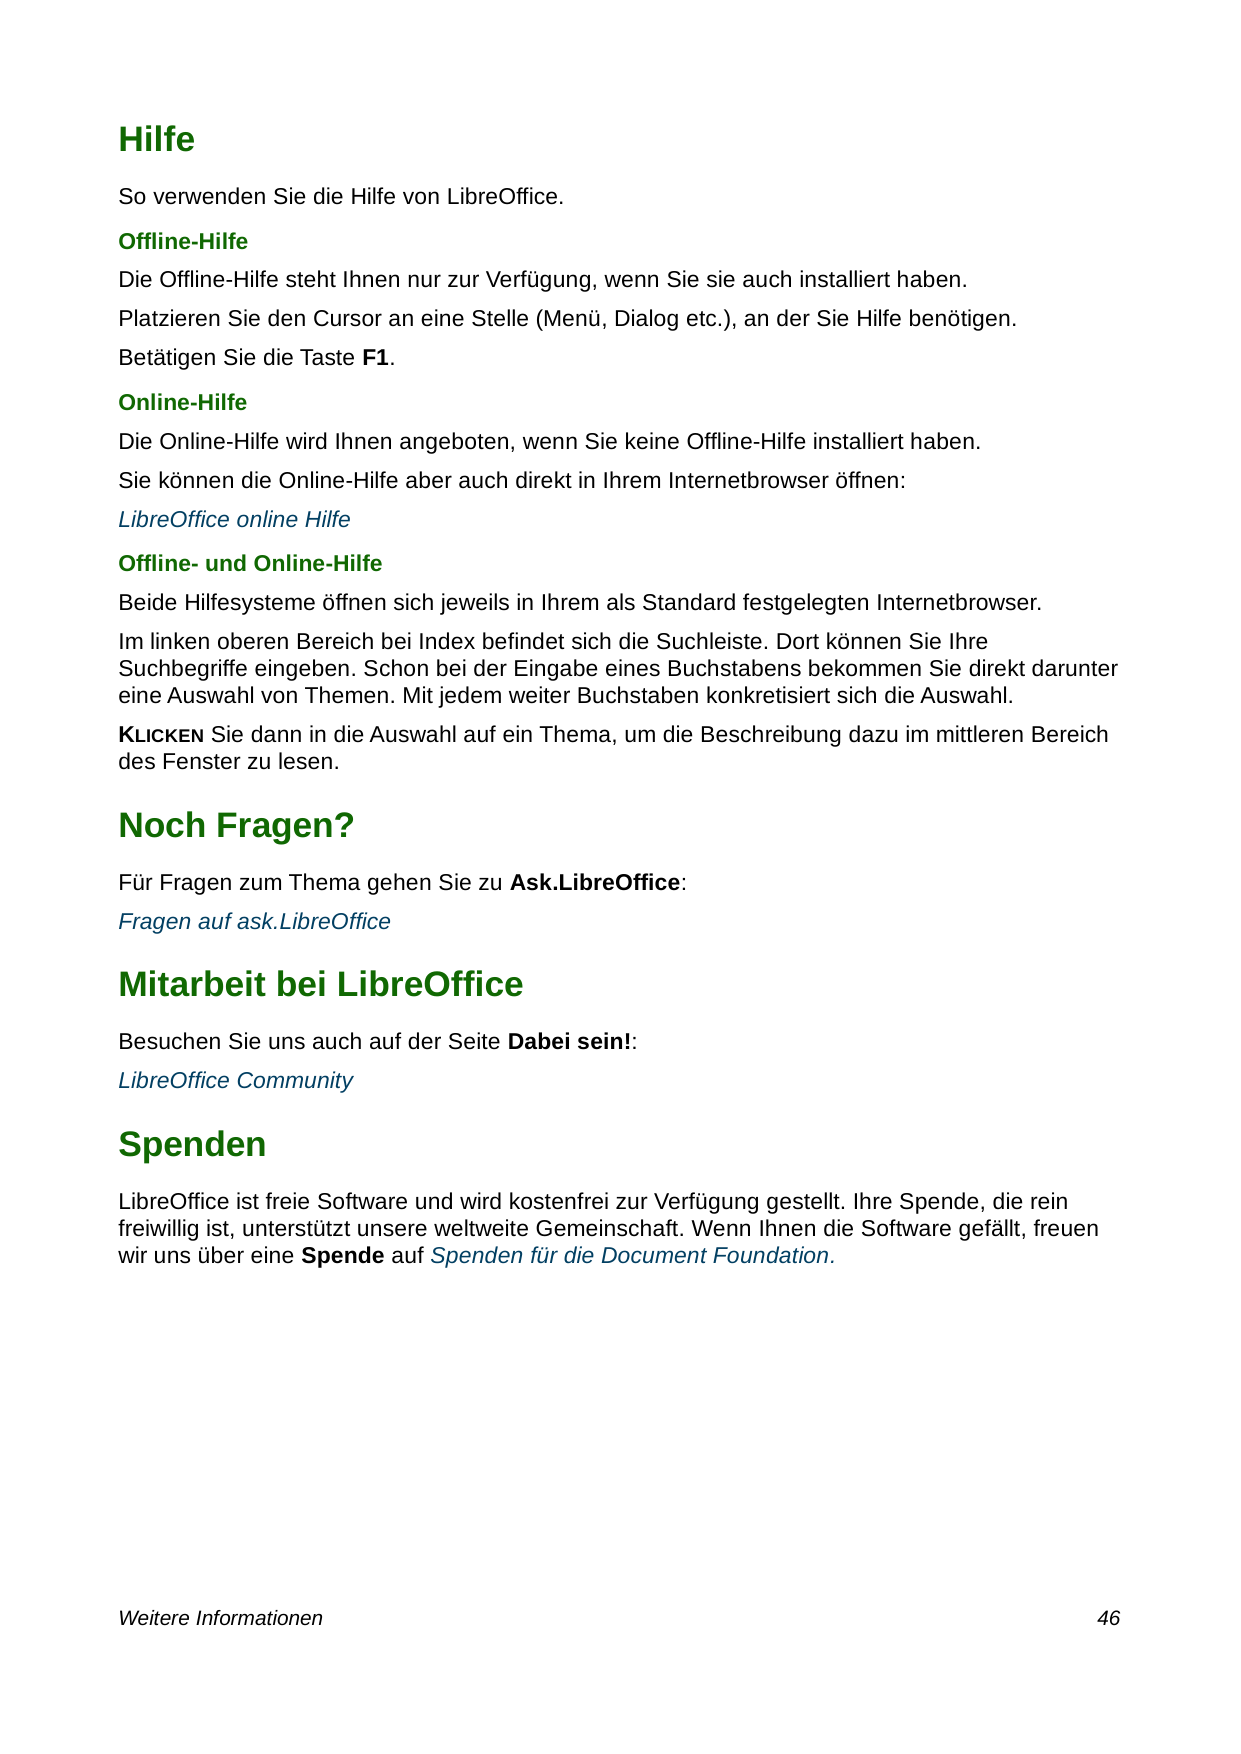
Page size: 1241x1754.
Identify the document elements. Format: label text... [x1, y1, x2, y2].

text Für Fragen zum Thema gehen Sie zu Ask.LibreOffice: [118, 868, 1122, 895]
subtitle Online-Hilfe [118, 388, 1122, 415]
text LibreOffice ist freie Software und wird kostenfrei zur Verfügung gestellt. Ihre Spende, die rein freiwillig ist, unterstützt unsere weltweite Gemeinschaft. Wenn Ihnen die Software gefällt, freuen wir uns über eine Spende auf Spenden für die Document Foundation. [118, 1187, 1122, 1268]
text Die Offline-Hilfe steht Ihnen nur zur Verfügung, wenn Sie sie auch installiert haben. [118, 266, 1122, 293]
text So verwenden Sie die Hilfe von LibreOffice. [118, 182, 1122, 209]
subtitle Offline- und Online-Hilfe [118, 550, 1122, 577]
text Fragen auf ask.LibreOffice [118, 907, 1122, 934]
text Sie können die Online-Hilfe aber auch direkt in Ihrem Internetbrowser öffnen: [118, 466, 1122, 493]
subtitle Offline-Hilfe [118, 227, 1122, 254]
subtitle Hilfe [118, 118, 1122, 159]
text LibreOffice Community [118, 1066, 1122, 1093]
text Im linken oberen Bereich bei Index befindet sich die Suchleiste. Dort können Sie Ihre Suchbegriffe eingeben. Schon bei der Eingabe eines Buchstabens bekommen Sie direkt darunter eine Auswahl von Themen. Mit jedem weiter Buchstaben konkretisiert sich die Auswahl. [118, 627, 1122, 709]
subtitle Noch Fragen? [118, 804, 1122, 844]
text Beide Hilfesysteme öffnen sich jeweils in Ihrem als Standard festgelegten Internetbrowser. [118, 588, 1122, 616]
text Klicken Sie dann in die Auswahl auf ein Thema, um die Beschreibung dazu im mittleren Bereich des Fenster zu lesen. [118, 720, 1122, 774]
text Besuchen Sie uns auch auf der Seite Dabei sein!: [118, 1028, 1122, 1055]
subtitle Mitarbeit bei LibreOffice [118, 963, 1122, 1004]
text Betätigen Sie die Taste F1. [118, 343, 1122, 371]
text Platzieren Sie den Cursor an eine Stelle (Menü, Dialog etc.), an der Sie Hilfe benötigen. [118, 305, 1122, 332]
text Die Online-Hilfe wird Ihnen angeboten, wenn Sie keine Offline-Hilfe installiert haben. [118, 427, 1122, 454]
subtitle Spenden [118, 1123, 1122, 1163]
text LibreOffice online Hilfe [118, 505, 1122, 532]
